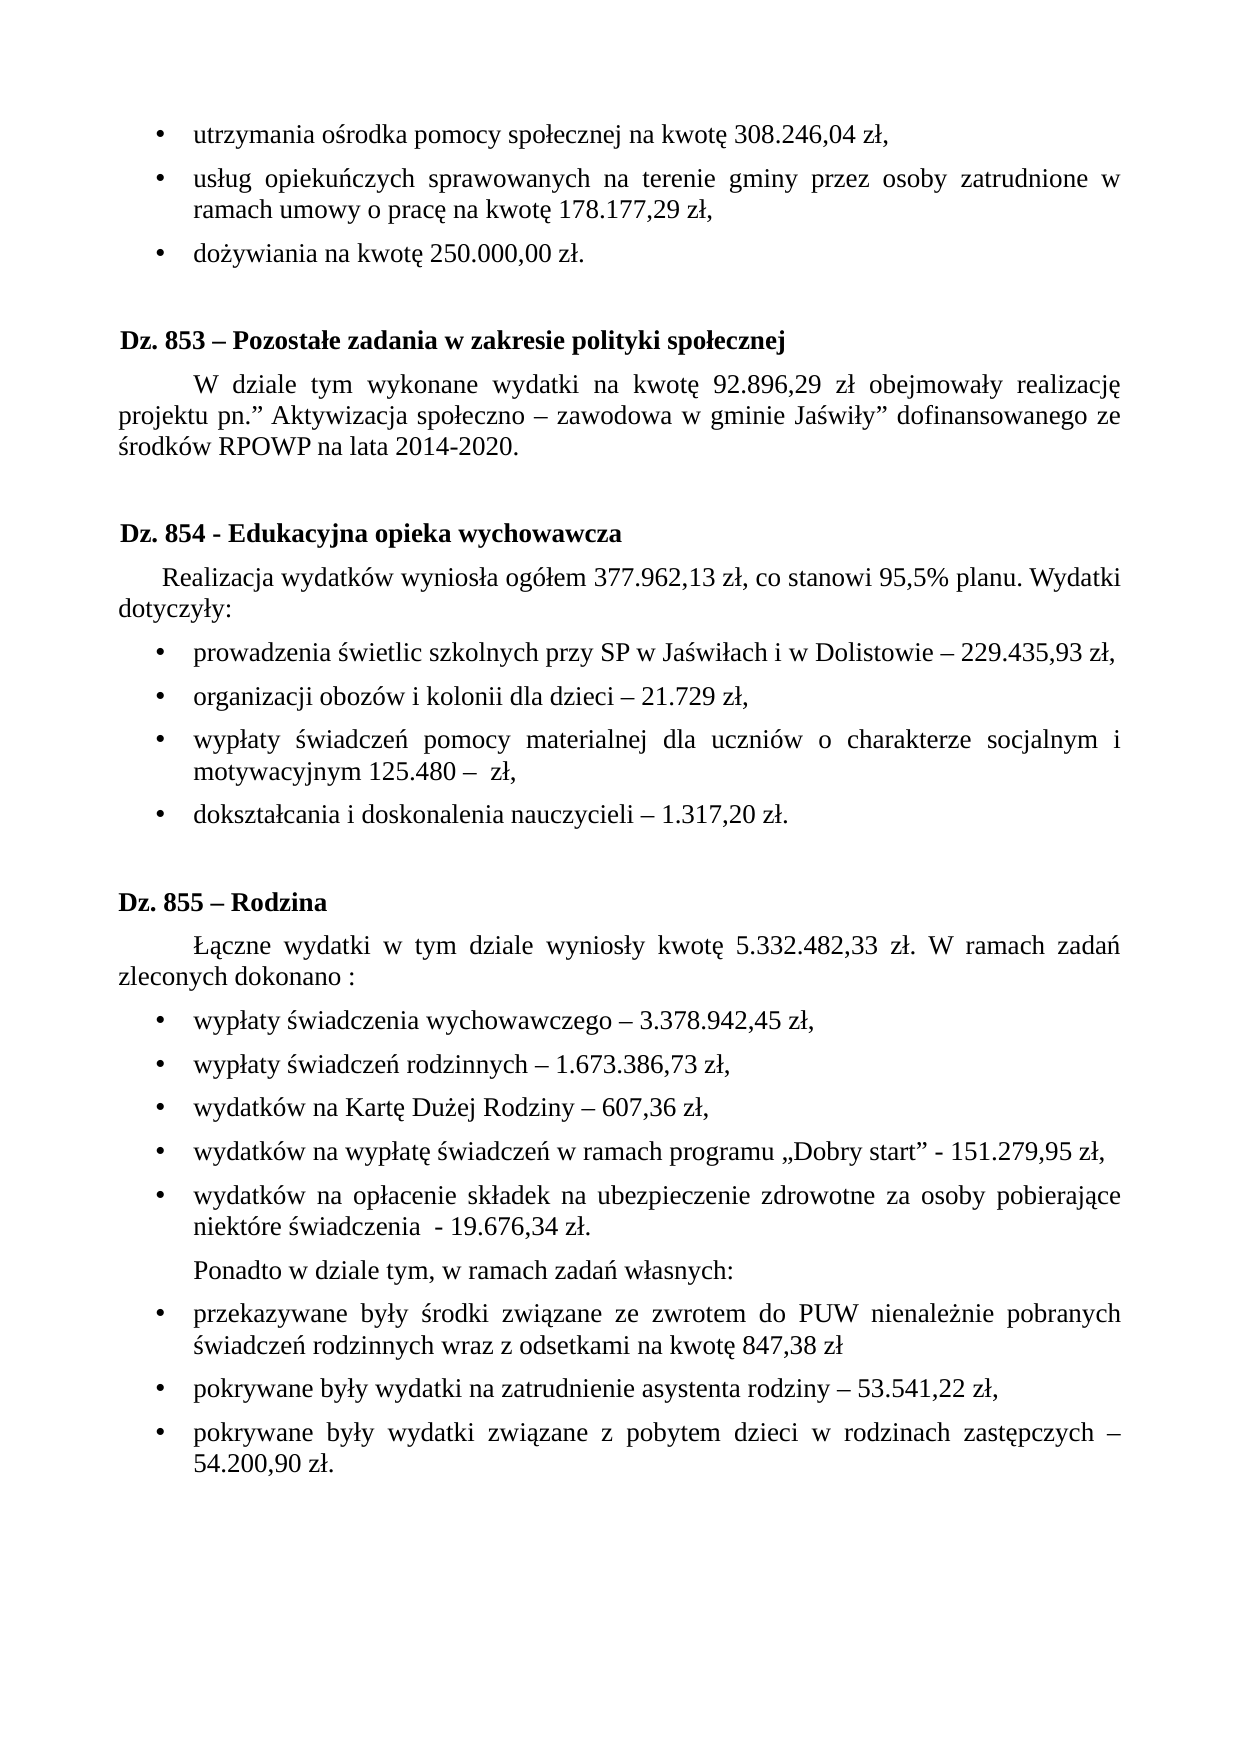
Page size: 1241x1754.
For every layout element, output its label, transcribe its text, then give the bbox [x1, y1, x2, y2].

list pokrywane były wydatki związane z pobytem dzieci w rodzinach zastępczych – 54.200,90 zł. [156, 1416, 1122, 1479]
text Łączne wydatki w tym dziale wyniosły kwotę 5.332.482,33 zł. W ramach zadań zleconych dokonano : [118, 929, 1122, 992]
text Dz. 853 – Pozostałe zadania w zakresie polityki społecznej [118, 324, 1122, 355]
list wydatków na opłacenie składek na ubezpieczenie zdrowotne za osoby pobierające niektóre świadczenia - 19.676,34 zł. [156, 1179, 1122, 1241]
list przekazywane były środki związane ze zwrotem do PUW nienależnie pobranych świadczeń rodzinnych wraz z odsetkami na kwotę 847,38 zł [156, 1298, 1122, 1360]
list organizacji obozów i kolonii dla dzieci – 21.729 zł, [156, 679, 1122, 711]
list pokrywane były wydatki na zatrudnienie asystenta rodziny – 53.541,22 zł, [156, 1372, 1122, 1404]
text Realizacja wydatków wyniosła ogółem 377.962,13 zł, co stanowi 95,5% planu. Wydatki dotyczyły: [118, 561, 1122, 623]
list dokształcania i doskonalenia nauczycieli – 1.317,20 zł. [156, 798, 1122, 829]
list dożywiania na kwotę 250.000,00 zł. [156, 237, 1122, 268]
text Dz. 855 – Rodzina [118, 886, 1122, 917]
text W dziale tym wykonane wydatki na kwotę 92.896,29 zł obejmowały realizację projektu pn.” Aktywizacja społeczno – zawodowa w gminie Jaświły” dofinansowanego ze środków RPOWP na lata 2014-2020. [118, 368, 1122, 461]
list usług opiekuńczych sprawowanych na terenie gminy przez osoby zatrudnione w ramach umowy o pracę na kwotę 178.177,29 zł, [156, 162, 1122, 224]
list wydatków na Kartę Dużej Rodziny – 607,36 zł, [156, 1092, 1122, 1123]
list prowadzenia świetlic szkolnych przy SP w Jaświłach i w Dolistowie – 229.435,93 zł, [156, 636, 1122, 667]
list utrzymania ośrodka pomocy społecznej na kwotę 308.246,04 zł, [156, 118, 1122, 149]
list wydatków na wypłatę świadczeń w ramach programu „Dobry start” - 151.279,95 zł, [156, 1135, 1122, 1167]
list Ponadto w dziale tym, w ramach zadań własnych: [156, 1254, 1122, 1285]
text Dz. 854 - Edukacyjna opieka wychowawcza [118, 517, 1122, 548]
list wypłaty świadczenia wychowawczego – 3.378.942,45 zł, [156, 1004, 1122, 1035]
list wypłaty świadczeń pomocy materialnej dla uczniów o charakterze socjalnym i motywacyjnym 125.480 – zł, [156, 723, 1122, 786]
list wypłaty świadczeń rodzinnych – 1.673.386,73 zł, [156, 1048, 1122, 1079]
